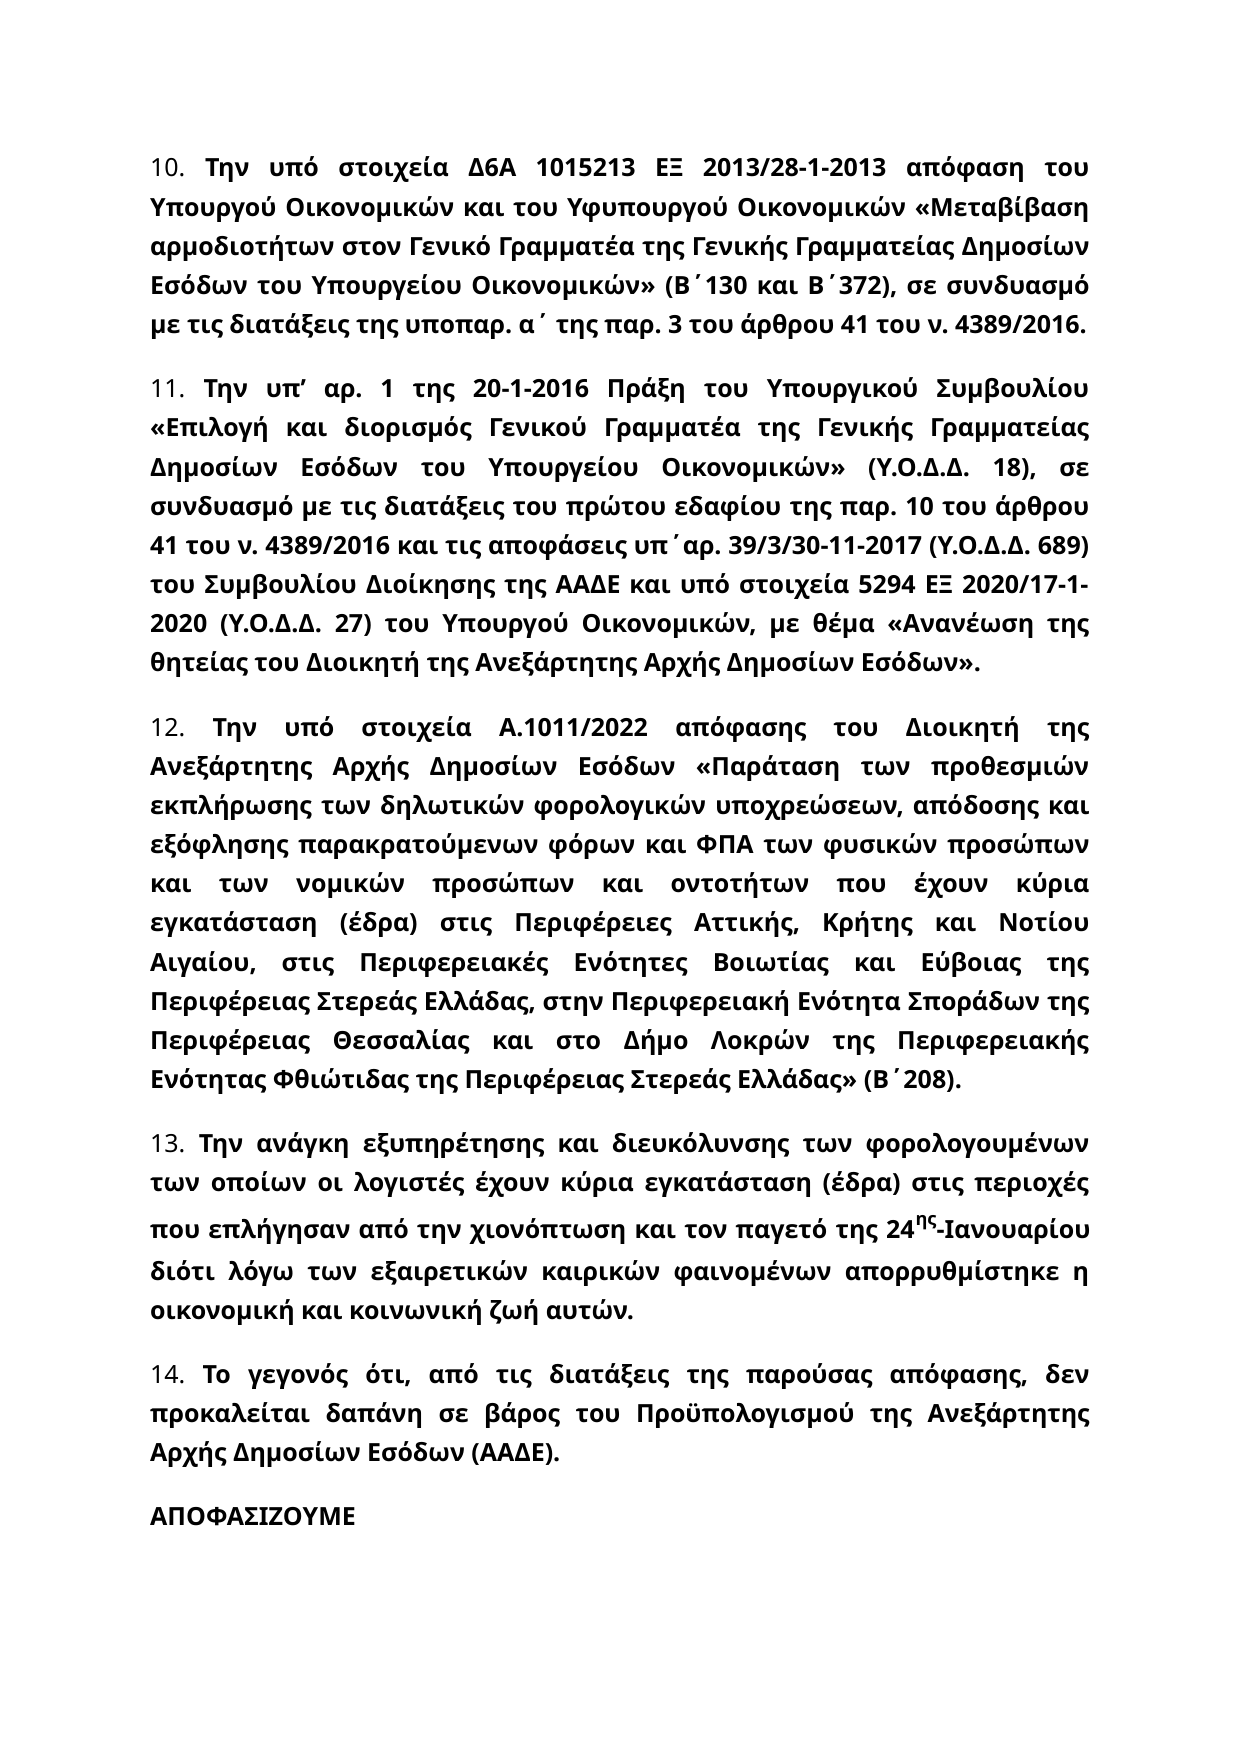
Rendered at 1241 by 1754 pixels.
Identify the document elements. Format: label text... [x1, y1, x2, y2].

text ΑΠΟΦΑΣΙΖΟΥΜΕ [150, 1499, 1090, 1533]
text 10. Την υπό στοιχεία Δ6Α 1015213 ΕΞ 2013/28-1-2013 απόφαση του Υπουργού Οικονομικών και του Υφυπουργού Οικονομικών «Μεταβίβαση αρμοδιοτήτων στον Γενικό Γραμματέα της Γενικής Γραμματείας Δημοσίων Εσόδων του Υπουργείου Οικονομικών» (Β΄130 και Β΄372), σε συνδυασμό με τις διατάξεις της υποπαρ. α΄ της παρ. 3 του άρθρου 41 του ν. 4389/2016. [150, 150, 1090, 341]
text 12. Την υπό στοιχεία Α.1011/2022 απόφασης του Διοικητή της Ανεξάρτητης Αρχής Δημοσίων Εσόδων «Παράταση των προθεσμιών εκπλήρωσης των δηλωτικών φορολογικών υποχρεώσεων, απόδοσης και εξόφλησης παρακρατούμενων φόρων και ΦΠΑ των φυσικών προσώπων και των νομικών προσώπων και οντοτήτων που έχουν κύρια εγκατάσταση (έδρα) στις Περιφέρειες Αττικής, Κρήτης και Νοτίου Αιγαίου, στις Περιφερειακές Ενότητες Βοιωτίας και Εύβοιας της Περιφέρειας Στερεάς Ελλάδας, στην Περιφερειακή Ενότητα Σποράδων της Περιφέρειας Θεσσαλίας και στο Δήμο Λοκρών της Περιφερειακής Ενότητας Φθιώτιδας της Περιφέρειας Στερεάς Ελλάδας» (Β΄208). [150, 709, 1090, 1096]
text 13. Την ανάγκη εξυπηρέτησης και διευκόλυνσης των φορολογουμένων των οποίων οι λογιστές έχουν κύρια εγκατάσταση (έδρα) στις περιοχές που επλήγησαν από την χιονόπτωση και τον παγετό της 24ης-Ιανουαρίου διότι λόγω των εξαιρετικών καιρικών φαινομένων απορρυθμίστηκε η οικονομική και κοινωνική ζωή αυτών. [150, 1126, 1090, 1326]
text 11. Την υπ’ αρ. 1 της 20-1-2016 Πράξη του Υπουργικού Συμβουλίου «Επιλογή και διορισμός Γενικού Γραμματέα της Γενικής Γραμματείας Δημοσίων Εσόδων του Υπουργείου Οικονομικών» (Υ.Ο.Δ.Δ. 18), σε συνδυασμό με τις διατάξεις του πρώτου εδαφίου της παρ. 10 του άρθρου 41 του ν. 4389/2016 και τις αποφάσεις υπ΄αρ. 39/3/30-11-2017 (Υ.Ο.Δ.Δ. 689) του Συμβουλίου Διοίκησης της ΑΑΔΕ και υπό στοιχεία 5294 ΕΞ 2020/17-1-2020 (Υ.Ο.Δ.Δ. 27) του Υπουργού Οικονομικών, με θέμα «Ανανέωση της θητείας του Διοικητή της Ανεξάρτητης Αρχής Δημοσίων Εσόδων». [150, 371, 1090, 679]
text 14. Το γεγονός ότι, από τις διατάξεις της παρούσας απόφασης, δεν προκαλείται δαπάνη σε βάρος του Προϋπολογισμού της Ανεξάρτητης Αρχής Δημοσίων Εσόδων (ΑΑΔΕ). [150, 1356, 1090, 1469]
